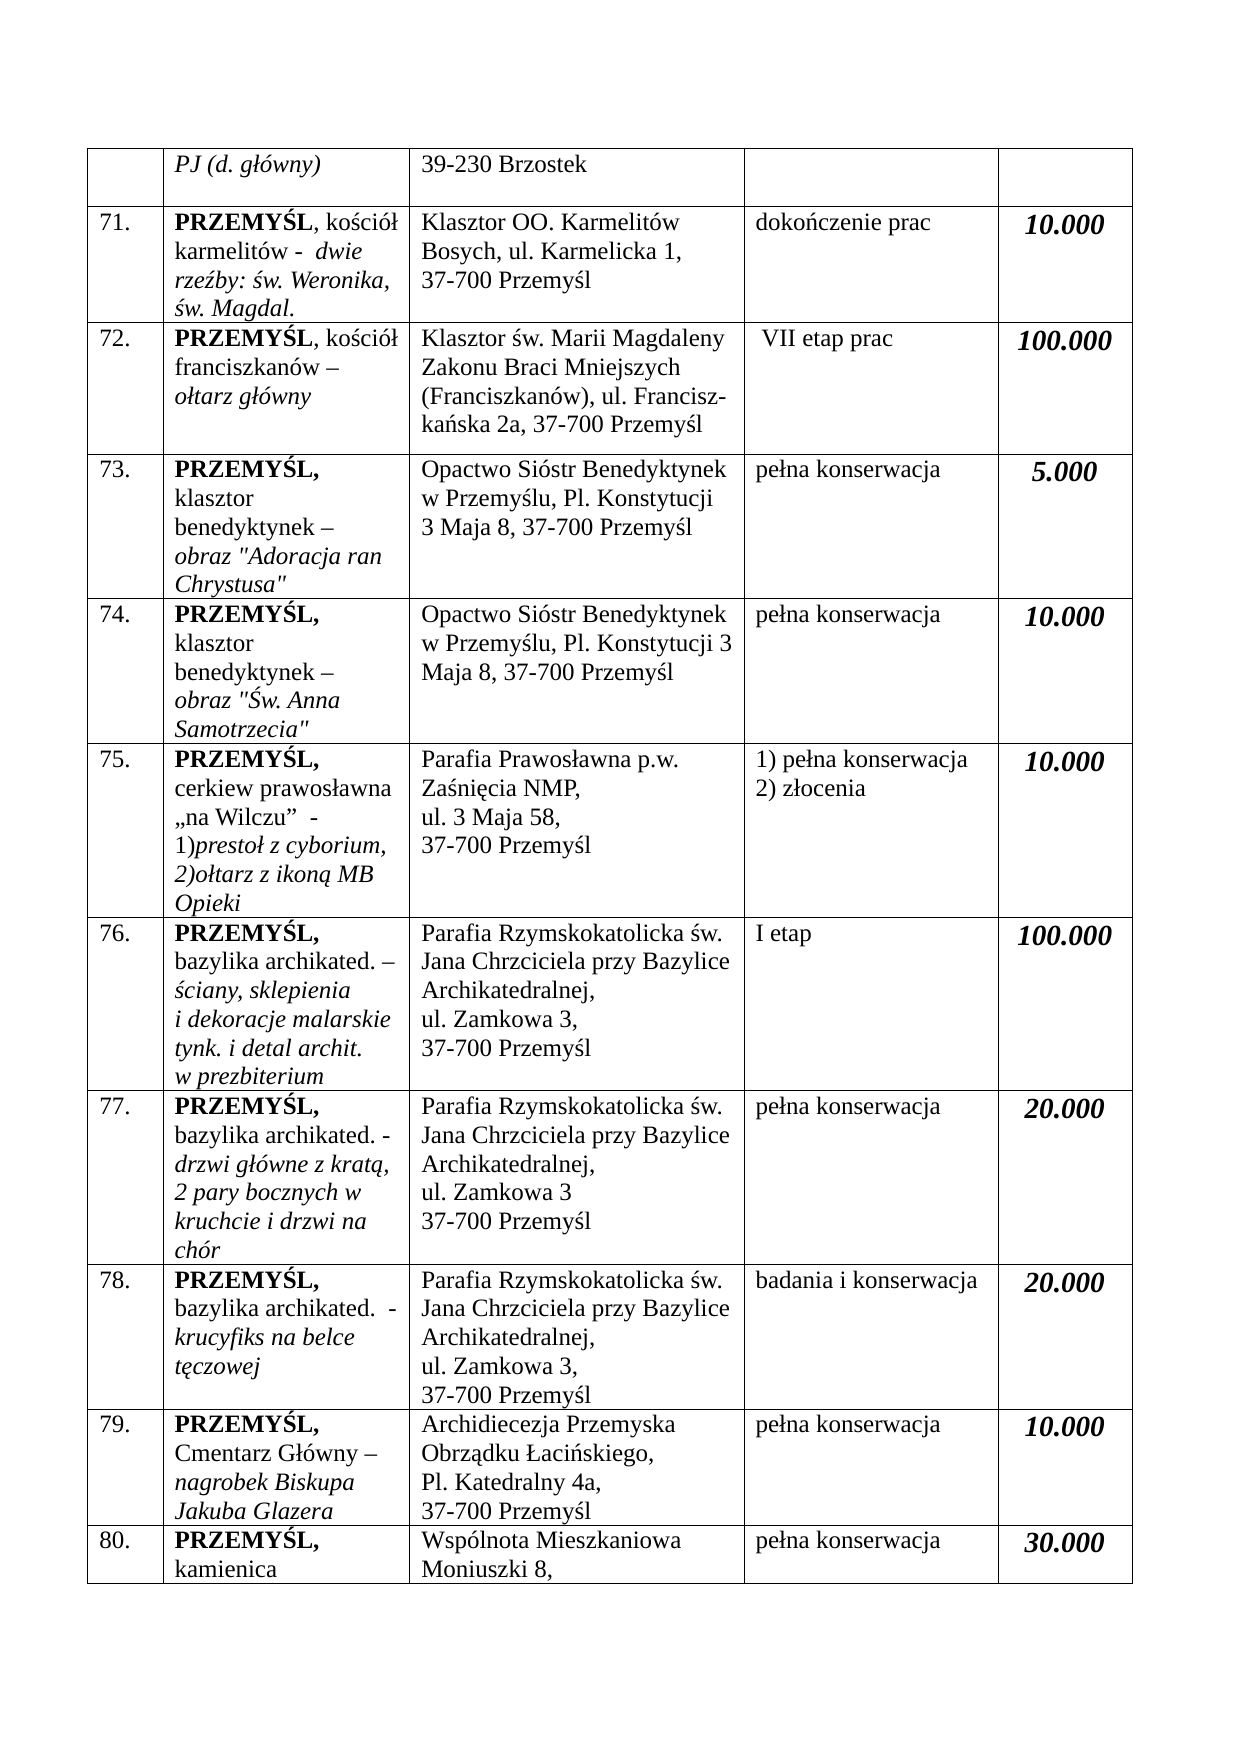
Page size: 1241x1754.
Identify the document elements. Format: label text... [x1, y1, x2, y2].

table_cell [88, 1265, 163, 1408]
table_cell Parafia Rzymskokatolicka św. Jana Chrzciciela przy Bazylice Archikatedralnej, ul. Zamkowa 3, 37-700 Przemyśl [410, 1265, 744, 1408]
table_cell pełna konserwacja [745, 1091, 998, 1264]
table_cell 10.000 [999, 207, 1132, 322]
table_cell 10.000 [999, 599, 1132, 743]
table_cell [88, 207, 163, 322]
table_cell PRZEMYŚL, kościół franciszkanów – ołtarz główny [164, 323, 409, 453]
table_cell PRZEMYŚL, bazylika archikated. – ściany, sklepienia i dekoracje malarskie tynk. i detal archit. w prezbiterium [164, 918, 409, 1090]
table_cell PRZEMYŚL, kamienica [164, 1526, 409, 1583]
table_cell 39-230 Brzostek [410, 149, 744, 206]
table_cell [88, 918, 163, 1090]
table_cell Klasztor św. Marii Magdaleny Zakonu Braci Mniejszych (Franciszkanów), ul. Francisz-kańska 2a, 37-700 Przemyśl [410, 323, 744, 453]
table_cell PRZEMYŚL, klasztor benedyktynek – obraz "Adoracja ran Chrystusa" [164, 455, 409, 598]
table_cell PRZEMYŚL, kościół karmelitów - dwie rzeźby: św. Weronika, św. Magdal. [164, 207, 409, 322]
table_cell PRZEMYŚL, bazylika archikated. - drzwi główne z kratą, 2 pary bocznych w kruchcie i drzwi na chór [164, 1091, 409, 1264]
table_cell Wspólnota Mieszkaniowa Moniuszki 8, [410, 1526, 744, 1583]
table_cell PRZEMYŚL, klasztor benedyktynek – obraz "Św. Anna Samotrzecia" [164, 599, 409, 743]
table_cell [88, 1091, 163, 1264]
table_cell Opactwo Sióstr Benedyktynek w Przemyślu, Pl. Konstytucji 3 Maja 8, 37-700 Przemyśl [410, 599, 744, 743]
table_cell pełna konserwacja [745, 1410, 998, 1524]
table_cell 100.000 [999, 323, 1132, 453]
table_cell Klasztor OO. Karmelitów Bosych, ul. Karmelicka 1, 37-700 Przemyśl [410, 207, 744, 322]
table_cell [88, 455, 163, 598]
table_cell [999, 149, 1132, 206]
table_cell [88, 323, 163, 453]
table_cell Archidiecezja Przemyska Obrządku Łacińskiego, Pl. Katedralny 4a, 37-700 Przemyśl [410, 1410, 744, 1524]
table_cell 100.000 [999, 918, 1132, 1090]
table_cell [88, 1410, 163, 1524]
table_cell [745, 149, 998, 206]
table_cell Opactwo Sióstr Benedyktynek w Przemyślu, Pl. Konstytucji 3 Maja 8, 37-700 Przemyśl [410, 455, 744, 598]
table_cell 20.000 [999, 1265, 1132, 1408]
table_cell PRZEMYŚL, cerkiew prawosławna „na Wilczu” - 1)prestoł z cyborium, 2)ołtarz z ikoną MB Opieki [164, 744, 409, 917]
table_cell [88, 1526, 163, 1583]
table_cell VII etap prac [745, 323, 998, 453]
table_cell 30.000 [999, 1526, 1132, 1583]
table_cell 5.000 [999, 455, 1132, 598]
table_cell [88, 149, 163, 206]
table_cell PRZEMYŚL, Cmentarz Główny – nagrobek Biskupa Jakuba Glazera [164, 1410, 409, 1524]
table_cell 20.000 [999, 1091, 1132, 1264]
table_cell Parafia Prawosławna p.w. Zaśnięcia NMP, ul. 3 Maja 58, 37-700 Przemyśl [410, 744, 744, 917]
table_cell pełna konserwacja [745, 599, 998, 743]
table_cell Parafia Rzymskokatolicka św. Jana Chrzciciela przy Bazylice Archikatedralnej, ul. Zamkowa 3 37-700 Przemyśl [410, 1091, 744, 1264]
table_cell [88, 599, 163, 743]
table_cell [88, 744, 163, 917]
table_cell 10.000 [999, 744, 1132, 917]
table_cell Parafia Rzymskokatolicka św. Jana Chrzciciela przy Bazylice Archikatedralnej, ul. Zamkowa 3, 37-700 Przemyśl [410, 918, 744, 1090]
table_cell 10.000 [999, 1410, 1132, 1524]
table_cell pełna konserwacja [745, 1526, 998, 1583]
table_cell badania i konserwacja [745, 1265, 998, 1408]
table_cell PRZEMYŚL, bazylika archikated. - krucyfiks na belce tęczowej [164, 1265, 409, 1408]
table_cell pełna konserwacja [745, 455, 998, 598]
table_cell dokończenie prac [745, 207, 998, 322]
table_cell 1) pełna konserwacja 2) złocenia [745, 744, 998, 917]
table_cell PJ (d. główny) [164, 149, 409, 206]
table_cell I etap [745, 918, 998, 1090]
